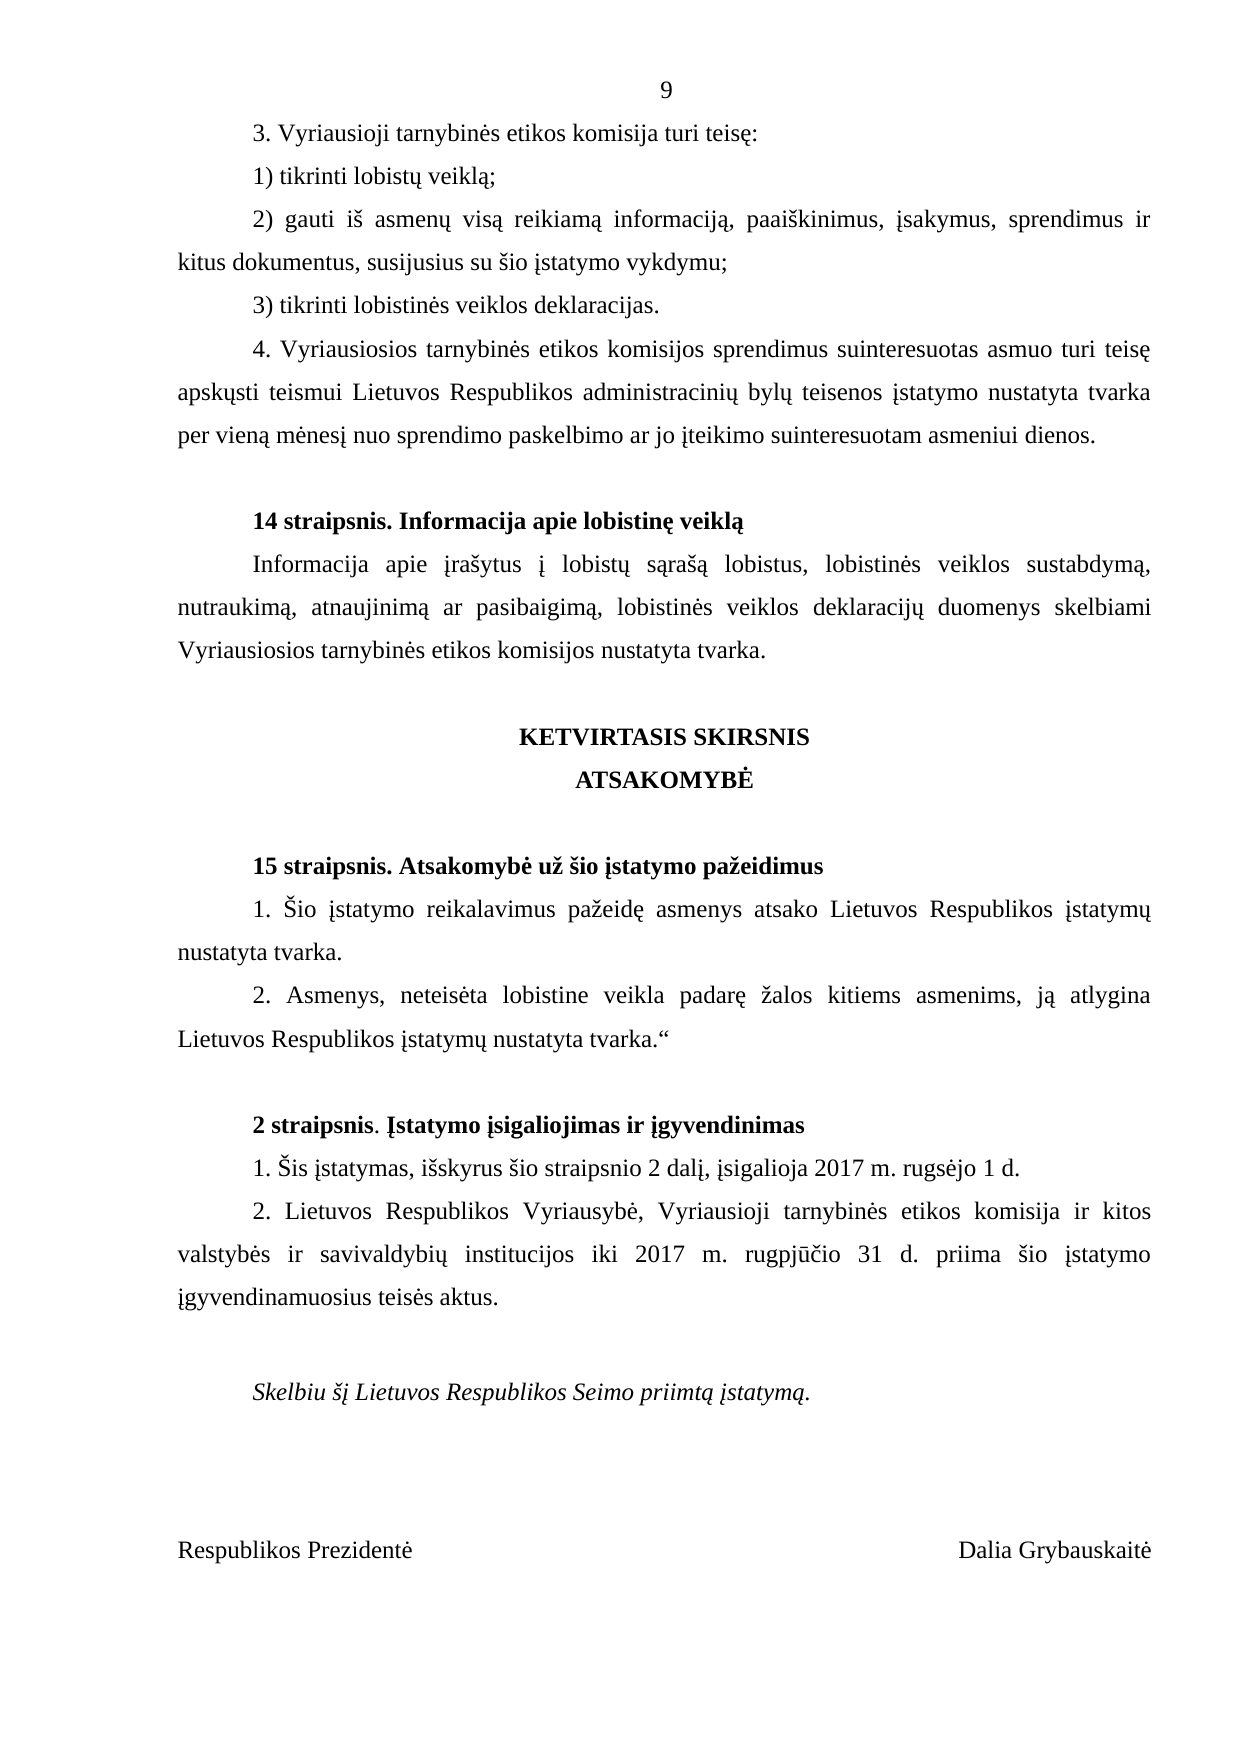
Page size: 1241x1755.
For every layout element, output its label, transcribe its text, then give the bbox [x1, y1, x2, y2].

text Respublikos Prezidentė Dalia Grybauskaitė [177, 1536, 1152, 1564]
text 1) tikrinti lobistų veiklą; [177, 161, 1152, 190]
text 4. Vyriausiosios tarnybinės etikos komisijos sprendimus suinteresuotas asmuo turi teisę apskųsti teismui Lietuvos Respublikos administracinių bylų teisenos įstatymo nustatyta tvarka per vieną mėnesį nuo sprendimo paskelbimo ar jo įteikimo suinteresuotam asmeniui dienos. [177, 334, 1152, 449]
text 2. Asmenys, neteisėta lobistine veikla padarę žalos kitiems asmenims, ją atlygina Lietuvos Respublikos įstatymų nustatyta tvarka.“ [177, 981, 1152, 1052]
text Skelbiu šį Lietuvos Respublikos Seimo priimtą įstatymą. [177, 1369, 1152, 1406]
text 15 straipsnis. Atsakomybė už šio įstatymo pažeidimus [177, 851, 1152, 880]
text 2. Lietuvos Respublikos Vyriausybė, Vyriausioji tarnybinės etikos komisija ir kitos valstybės ir savivaldybių institucijos iki 2017 m. rugpjūčio 31 d. priima šio įstatymo įgyvendinamuosius teisės aktus. [177, 1196, 1152, 1311]
text 3. Vyriausioji tarnybinės etikos komisija turi teisę: [177, 118, 1152, 147]
text 1. Šis įstatymas, išskyrus šio straipsnio 2 dalį, įsigalioja 2017 m. rugsėjo 1 d. [177, 1153, 1152, 1182]
text 1. Šio įstatymo reikalavimus pažeidę asmenys atsako Lietuvos Respublikos įstatymų nustatyta tvarka. [177, 894, 1152, 966]
text 2) gauti iš asmenų visą reikiamą informaciją, paaiškinimus, įsakymus, sprendimus ir kitus dokumentus, susijusius su šio įstatymo vykdymu; [177, 204, 1152, 276]
text 14 straipsnis. Informacija apie lobistinę veiklą [177, 506, 1152, 535]
text Informacija apie įrašytus į lobistų sąrašą lobistus, lobistinės veiklos sustabdymą, nutraukimą, atnaujinimą ar pasibaigimą, lobistinės veiklos deklaracijų duomenys skelbiami Vyriausiosios tarnybinės etikos komisijos nustatyta tvarka. [177, 549, 1152, 664]
text KETVIRTASIS SKIRSNIS [177, 722, 1152, 751]
text ATSAKOMYBĖ [177, 765, 1152, 794]
text 3) tikrinti lobistinės veiklos deklaracijas. [177, 291, 1152, 319]
text 2 straipsnis. Įstatymo įsigaliojimas ir įgyvendinimas [177, 1110, 1152, 1139]
